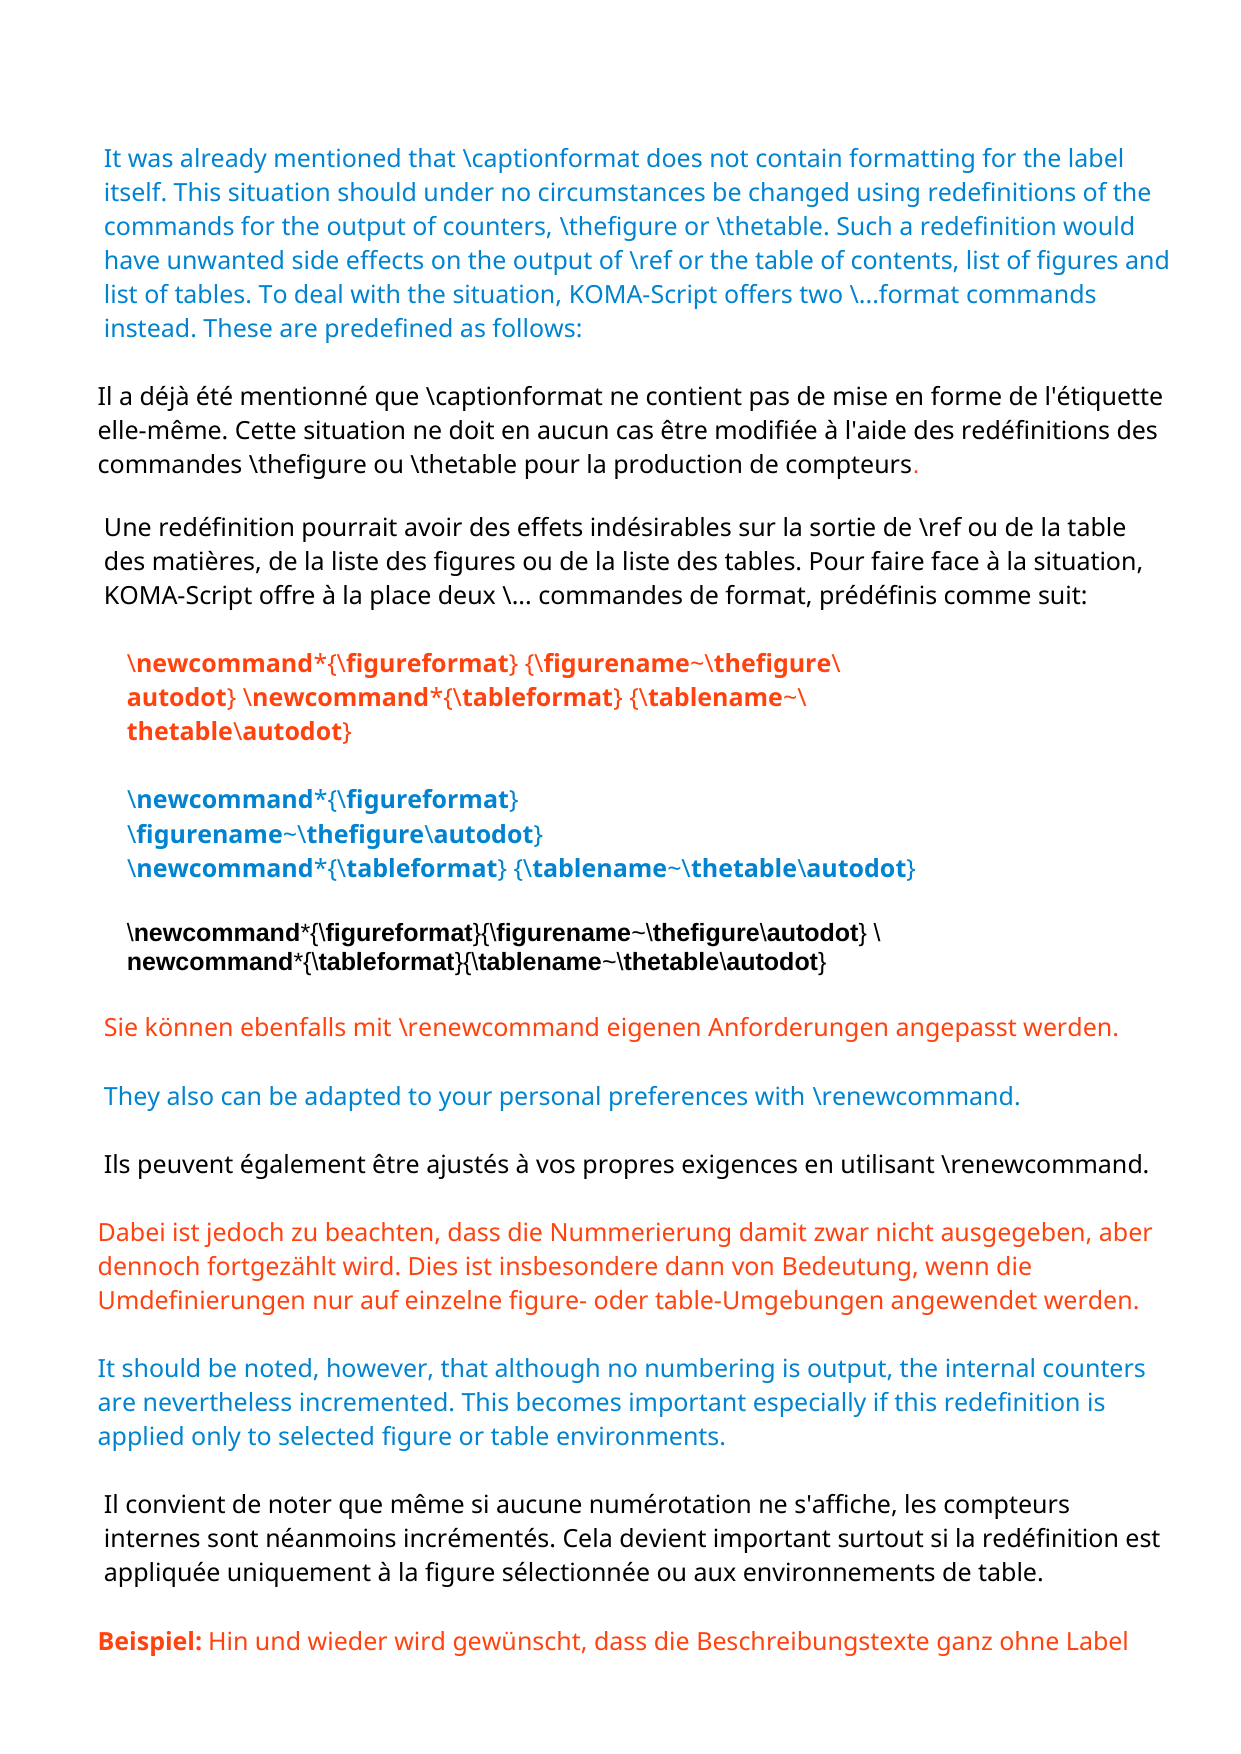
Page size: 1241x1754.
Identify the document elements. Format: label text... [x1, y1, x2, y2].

text Sie können ebenfalls mit \renewcommand eigenen Anforderungen angepasst werden. [104, 1010, 1172, 1044]
text They also can be adapted to your personal preferences with \renewcommand. [104, 1078, 1172, 1112]
text \newcommand*{\figureformat} [127, 782, 1172, 816]
text It was already mentioned that \captionformat does not contain formatting for the label itself. This situation should under no circumstances be changed using redefinitions of the commands for the output of counters, \thefigure or \thetable. Such a redefinition would have unwanted side eﬀects on the output of \ref or the table of contents, list of figures and list of tables. To deal with the situation, KOMA-Script oﬀers two \...format commands instead. These are predefined as follows: [104, 140, 1170, 345]
text \newcommand*{\tableformat} {\tablename~\thetable\autodot} [127, 850, 1172, 884]
text Beispiel: Hin und wieder wird gewünscht, dass die Beschreibungstexte ganz ohne Label [97, 1623, 1172, 1657]
text \newcommand*{\figureformat} {\figurename~\thefigure\autodot} \newcommand*{\tableformat} {\tablename~\thetable\autodot} [127, 646, 910, 748]
text It should be noted, however, that although no numbering is output, the internal counters are nevertheless incremented. This becomes important especially if this redefinition is applied only to selected figure or table environments. [97, 1351, 1172, 1453]
text Il a déjà été mentionné que \captionformat ne contient pas de mise en forme de l'étiquette elle-même. Cette situation ne doit en aucun cas être modifiée à l'aide des redéfinitions des commandes \thefigure ou \thetable pour la production de compteurs. [97, 379, 1172, 481]
text Dabei ist jedoch zu beachten, dass die Nummerierung damit zwar nicht ausgegeben, aber dennoch fortgezählt wird. Dies ist insbesondere dann von Bedeutung, wenn die Umdefinierungen nur auf einzelne figure- oder table-Umgebungen angewendet werden. [97, 1214, 1172, 1317]
text Il convient de noter que même si aucune numérotation ne s'affiche, les compteurs internes sont néanmoins incrémentés. Cela devient important surtout si la redéfinition est appliquée uniquement à la figure sélectionnée ou aux environnements de table. [104, 1487, 1172, 1589]
text \figurename~\thefigure\autodot} [127, 816, 1172, 850]
text Une redéfinition pourrait avoir des effets indésirables sur la sortie de \ref ou de la table des matières, de la liste des figures ou de la liste des tables. Pour faire face à la situation, KOMA-Script offre à la place deux \... commandes de format, prédéfinis comme suit: [104, 510, 1170, 612]
text Ils peuvent également être ajustés à vos propres exigences en utilisant \renewcommand. [104, 1146, 1172, 1180]
text \newcommand*{\figureformat}{\figurename~\thefigure\autodot} \newcommand*{\tableformat}{\tablename~\thetable\autodot} [127, 918, 912, 976]
